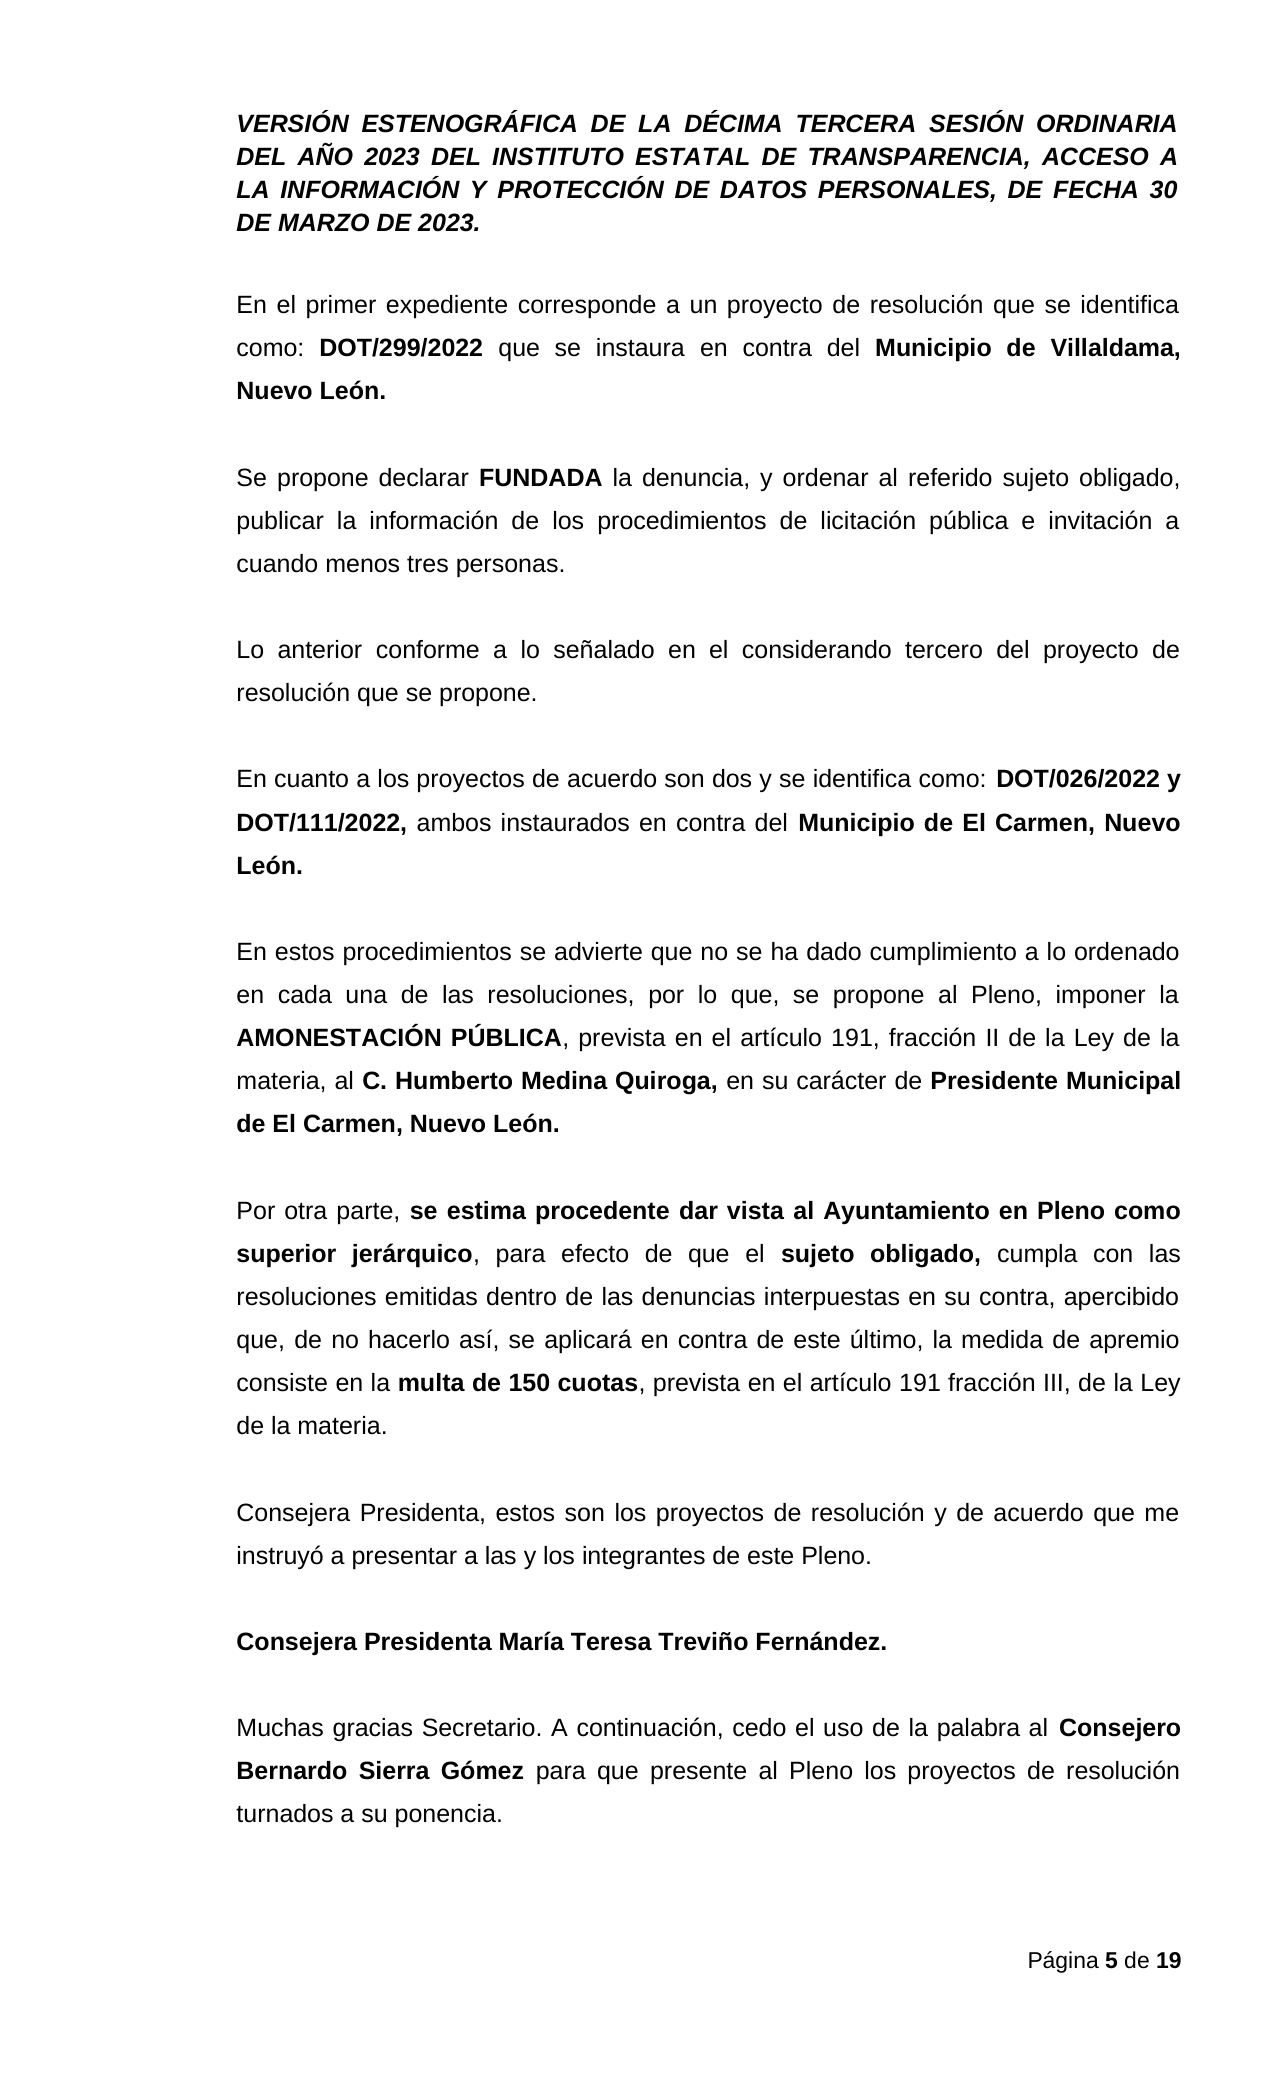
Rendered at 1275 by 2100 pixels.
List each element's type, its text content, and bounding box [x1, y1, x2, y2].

list En estos procedimientos se advierte que no se ha dado cumplimiento a lo ordenado en cada una de las resoluciones, por lo que, se propone al Pleno, imponer la AMONESTACIÓN PÚBLICA, prevista en el artículo 191, fracción II de la Ley de la materia, al C. Humberto Medina Quiroga, en su carácter de Presidente Municipal de El Carmen, Nuevo León. [236, 937, 1181, 1138]
text Lo anterior conforme a lo señalado en el considerando tercero del proyecto de resolución que se propone. [236, 635, 1181, 707]
text Consejera Presidenta María Teresa Treviño Fernández. [236, 1627, 1181, 1656]
text Consejera Presidenta, estos son los proyectos de resolución y de acuerdo que me instruyó a presentar a las y los integrantes de este Pleno. [236, 1498, 1181, 1569]
text Se propone declarar FUNDADA la denuncia, y ordenar al referido sujeto obligado, publicar la información de los procedimientos de licitación pública e invitación a cuando menos tres personas. [236, 463, 1181, 578]
text En cuanto a los proyectos de acuerdo son dos y se identifica como: DOT/026/2022 y DOT/111/2022, ambos instaurados en contra del Municipio de El Carmen, Nuevo León. [236, 764, 1181, 879]
text Muchas gracias Secretario. A continuación, cedo el uso de la palabra al Consejero Bernardo Sierra Gómez para que presente al Pleno los proyectos de resolución turnados a su ponencia. [236, 1713, 1181, 1828]
text En el primer expediente corresponde a un proyecto de resolución que se identifica como: DOT/299/2022 que se instaura en contra del Municipio de Villaldama, Nuevo León. [236, 290, 1181, 405]
list Por otra parte, se estima procedente dar vista al Ayuntamiento en Pleno como superior jerárquico, para efecto de que el sujeto obligado, cumpla con las resoluciones emitidas dentro de las denuncias interpuestas en su contra, apercibido que, de no hacerlo así, se aplicará en contra de este último, la medida de apremio consiste en la multa de 150 cuotas, prevista en el artículo 191 fracción III, de la Ley de la materia. [236, 1196, 1181, 1440]
